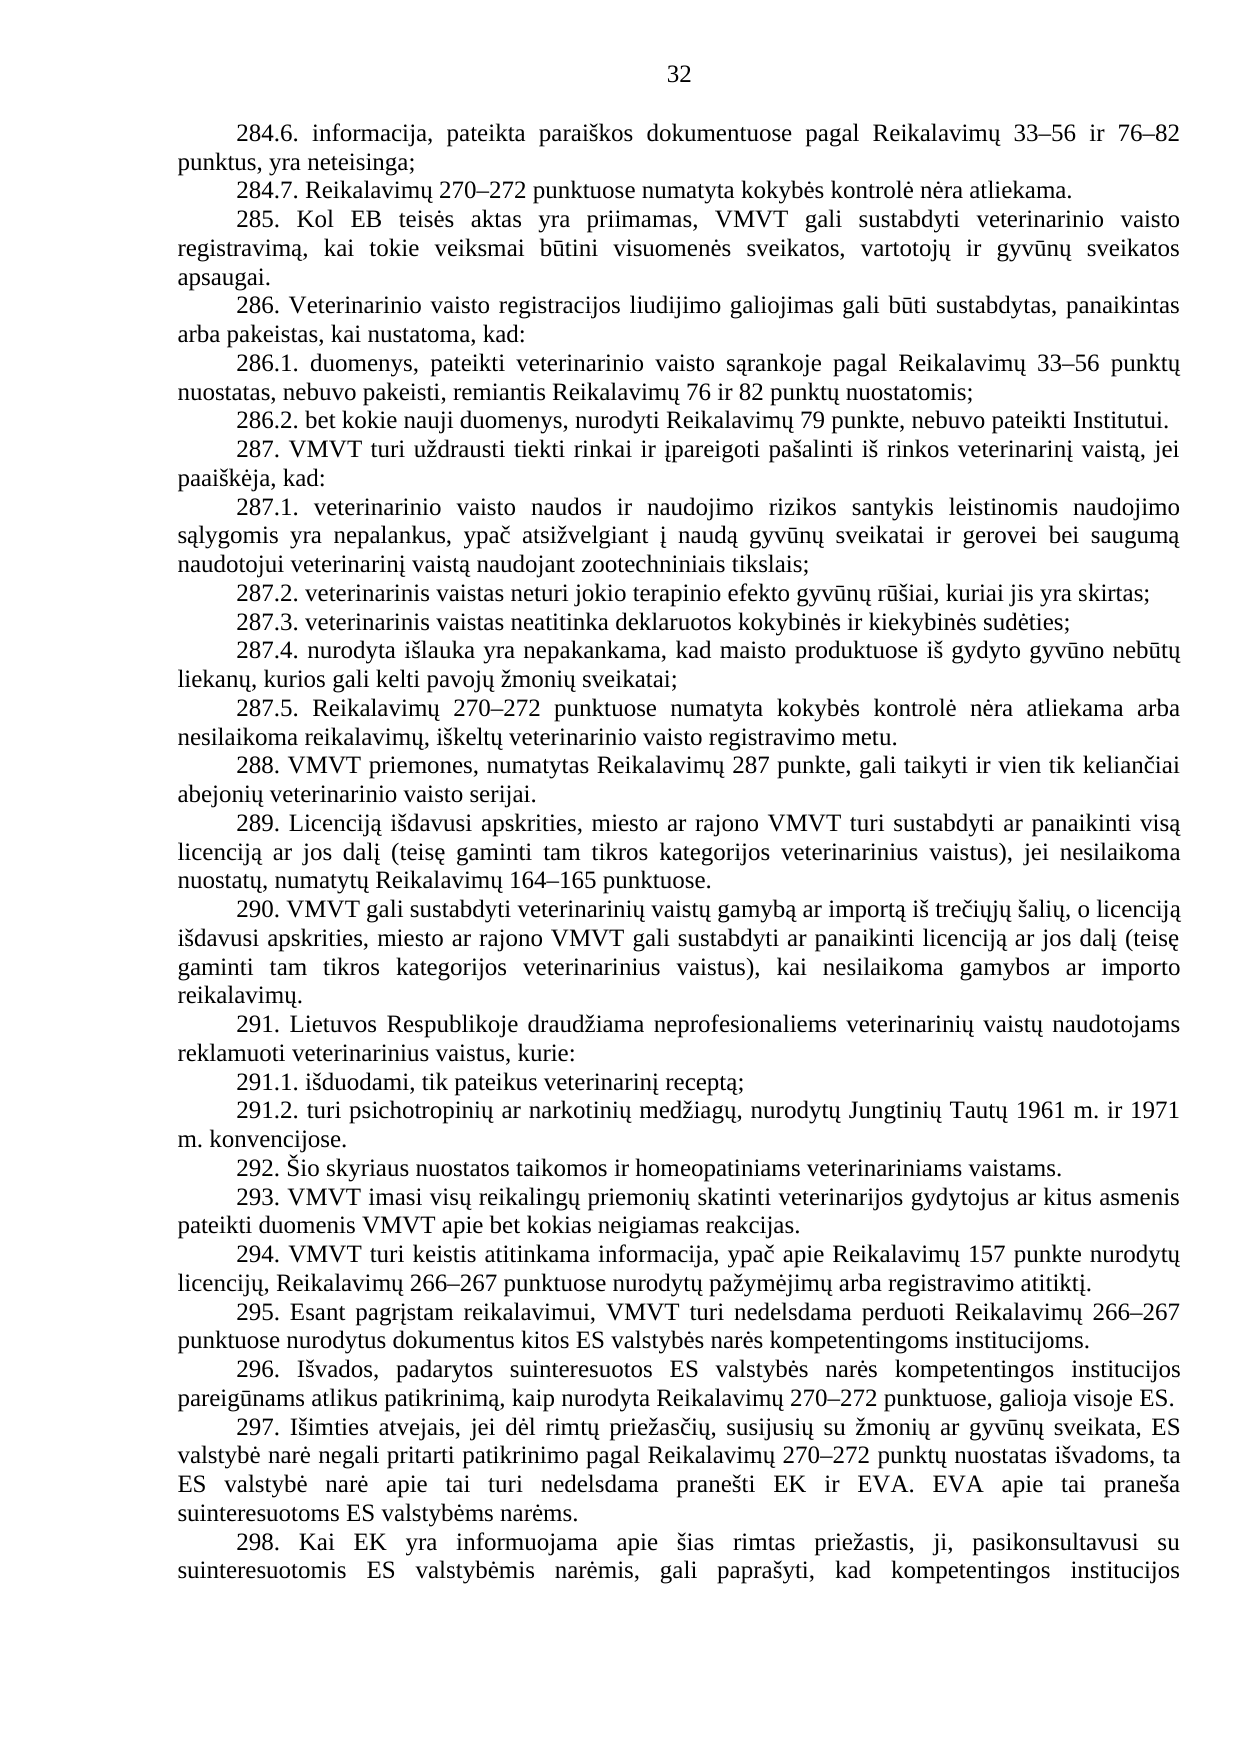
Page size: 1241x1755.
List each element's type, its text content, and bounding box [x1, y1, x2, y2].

text 297. Išimties atvejais, jei dėl rimtų priežasčių, susijusių su žmonių ar gyvūnų sveikata, ES valstybė narė negali pritarti patikrinimo pagal Reikalavimų 270–272 punktų nuostatas išvadoms, ta ES valstybė narė apie tai turi nedelsdama pranešti EK ir EVA. EVA apie tai praneša suinteresuotoms ES valstybėms narėms. [177, 1412, 1181, 1527]
text 291.1. išduodami, tik pateikus veterinarinį receptą; [177, 1067, 1181, 1096]
text 286.1. duomenys, pateikti veterinarinio vaisto sąrankoje pagal Reikalavimų 33–56 punktų nuostatas, nebuvo pakeisti, remiantis Reikalavimų 76 ir 82 punktų nuostatomis; [177, 348, 1181, 406]
text 284.6. informacija, pateikta paraiškos dokumentuose pagal Reikalavimų 33–56 ir 76–82 punktus, yra neteisinga; [177, 118, 1181, 176]
text 286.2. bet kokie nauji duomenys, nurodyti Reikalavimų 79 punkte, nebuvo pateikti Institutui. [177, 406, 1181, 434]
text 292. Šio skyriaus nuostatos taikomos ir homeopatiniams veterinariniams vaistams. [177, 1153, 1181, 1182]
text 291.2. turi psichotropinių ar narkotinių medžiagų, nurodytų Jungtinių Tautų 1961 m. ir 1971 m. konvencijose. [177, 1096, 1181, 1153]
text 287.4. nurodyta išlauka yra nepakankama, kad maisto produktuose iš gydyto gyvūno nebūtų liekanų, kurios gali kelti pavojų žmonių sveikatai; [177, 636, 1181, 693]
text 296. Išvados, padarytos suinteresuotos ES valstybės narės kompetentingos institucijos pareigūnams atlikus patikrinimą, kaip nurodyta Reikalavimų 270–272 punktuose, galioja visoje ES. [177, 1354, 1181, 1412]
text 287. VMVT turi uždrausti tiekti rinkai ir įpareigoti pašalinti iš rinkos veterinarinį vaistą, jei paaiškėja, kad: [177, 434, 1181, 492]
text 284.7. Reikalavimų 270–272 punktuose numatyta kokybės kontrolė nėra atliekama. [177, 176, 1181, 204]
text 288. VMVT priemones, numatytas Reikalavimų 287 punkte, gali taikyti ir vien tik keliančiai abejonių veterinarinio vaisto serijai. [177, 751, 1181, 808]
text 290. VMVT gali sustabdyti veterinarinių vaistų gamybą ar importą iš trečiųjų šalių, o licenciją išdavusi apskrities, miesto ar rajono VMVT gali sustabdyti ar panaikinti licenciją ar jos dalį (teisę gaminti tam tikros kategorijos veterinarinius vaistus), kai nesilaikoma gamybos ar importo reikalavimų. [177, 894, 1181, 1009]
text 295. Esant pagrįstam reikalavimui, VMVT turi nedelsdama perduoti Reikalavimų 266–267 punktuose nurodytus dokumentus kitos ES valstybės narės kompetentingoms institucijoms. [177, 1297, 1181, 1354]
text 287.5. Reikalavimų 270–272 punktuose numatyta kokybės kontrolė nėra atliekama arba nesilaikoma reikalavimų, iškeltų veterinarinio vaisto registravimo metu. [177, 693, 1181, 751]
text 287.1. veterinarinio vaisto naudos ir naudojimo rizikos santykis leistinomis naudojimo sąlygomis yra nepalankus, ypač atsižvelgiant į naudą gyvūnų sveikatai ir gerovei bei saugumą naudotojui veterinarinį vaistą naudojant zootechniniais tikslais; [177, 492, 1181, 578]
text 289. Licenciją išdavusi apskrities, miesto ar rajono VMVT turi sustabdyti ar panaikinti visą licenciją ar jos dalį (teisę gaminti tam tikros kategorijos veterinarinius vaistus), jei nesilaikoma nuostatų, numatytų Reikalavimų 164–165 punktuose. [177, 808, 1181, 894]
text 285. Kol EB teisės aktas yra priimamas, VMVT gali sustabdyti veterinarinio vaisto registravimą, kai tokie veiksmai būtini visuomenės sveikatos, vartotojų ir gyvūnų sveikatos apsaugai. [177, 204, 1181, 291]
text 291. Lietuvos Respublikoje draudžiama neprofesionaliems veterinarinių vaistų naudotojams reklamuoti veterinarinius vaistus, kurie: [177, 1009, 1181, 1067]
text 287.3. veterinarinis vaistas neatitinka deklaruotos kokybinės ir kiekybinės sudėties; [177, 607, 1181, 636]
text 294. VMVT turi keistis atitinkama informacija, ypač apie Reikalavimų 157 punkte nurodytų licencijų, Reikalavimų 266–267 punktuose nurodytų pažymėjimų arba registravimo atitiktį. [177, 1239, 1181, 1297]
text 293. VMVT imasi visų reikalingų priemonių skatinti veterinarijos gydytojus ar kitus asmenis pateikti duomenis VMVT apie bet kokias neigiamas reakcijas. [177, 1182, 1181, 1239]
text 298. Kai EK yra informuojama apie šias rimtas priežastis, ji, pasikonsultavusi su suinteresuotomis ES valstybėmis narėmis, gali paprašyti, kad kompetentingos institucijos [177, 1527, 1181, 1584]
text 286. Veterinarinio vaisto registracijos liudijimo galiojimas gali būti sustabdytas, panaikintas arba pakeistas, kai nustatoma, kad: [177, 291, 1181, 348]
text 287.2. veterinarinis vaistas neturi jokio terapinio efekto gyvūnų rūšiai, kuriai jis yra skirtas; [177, 578, 1181, 607]
